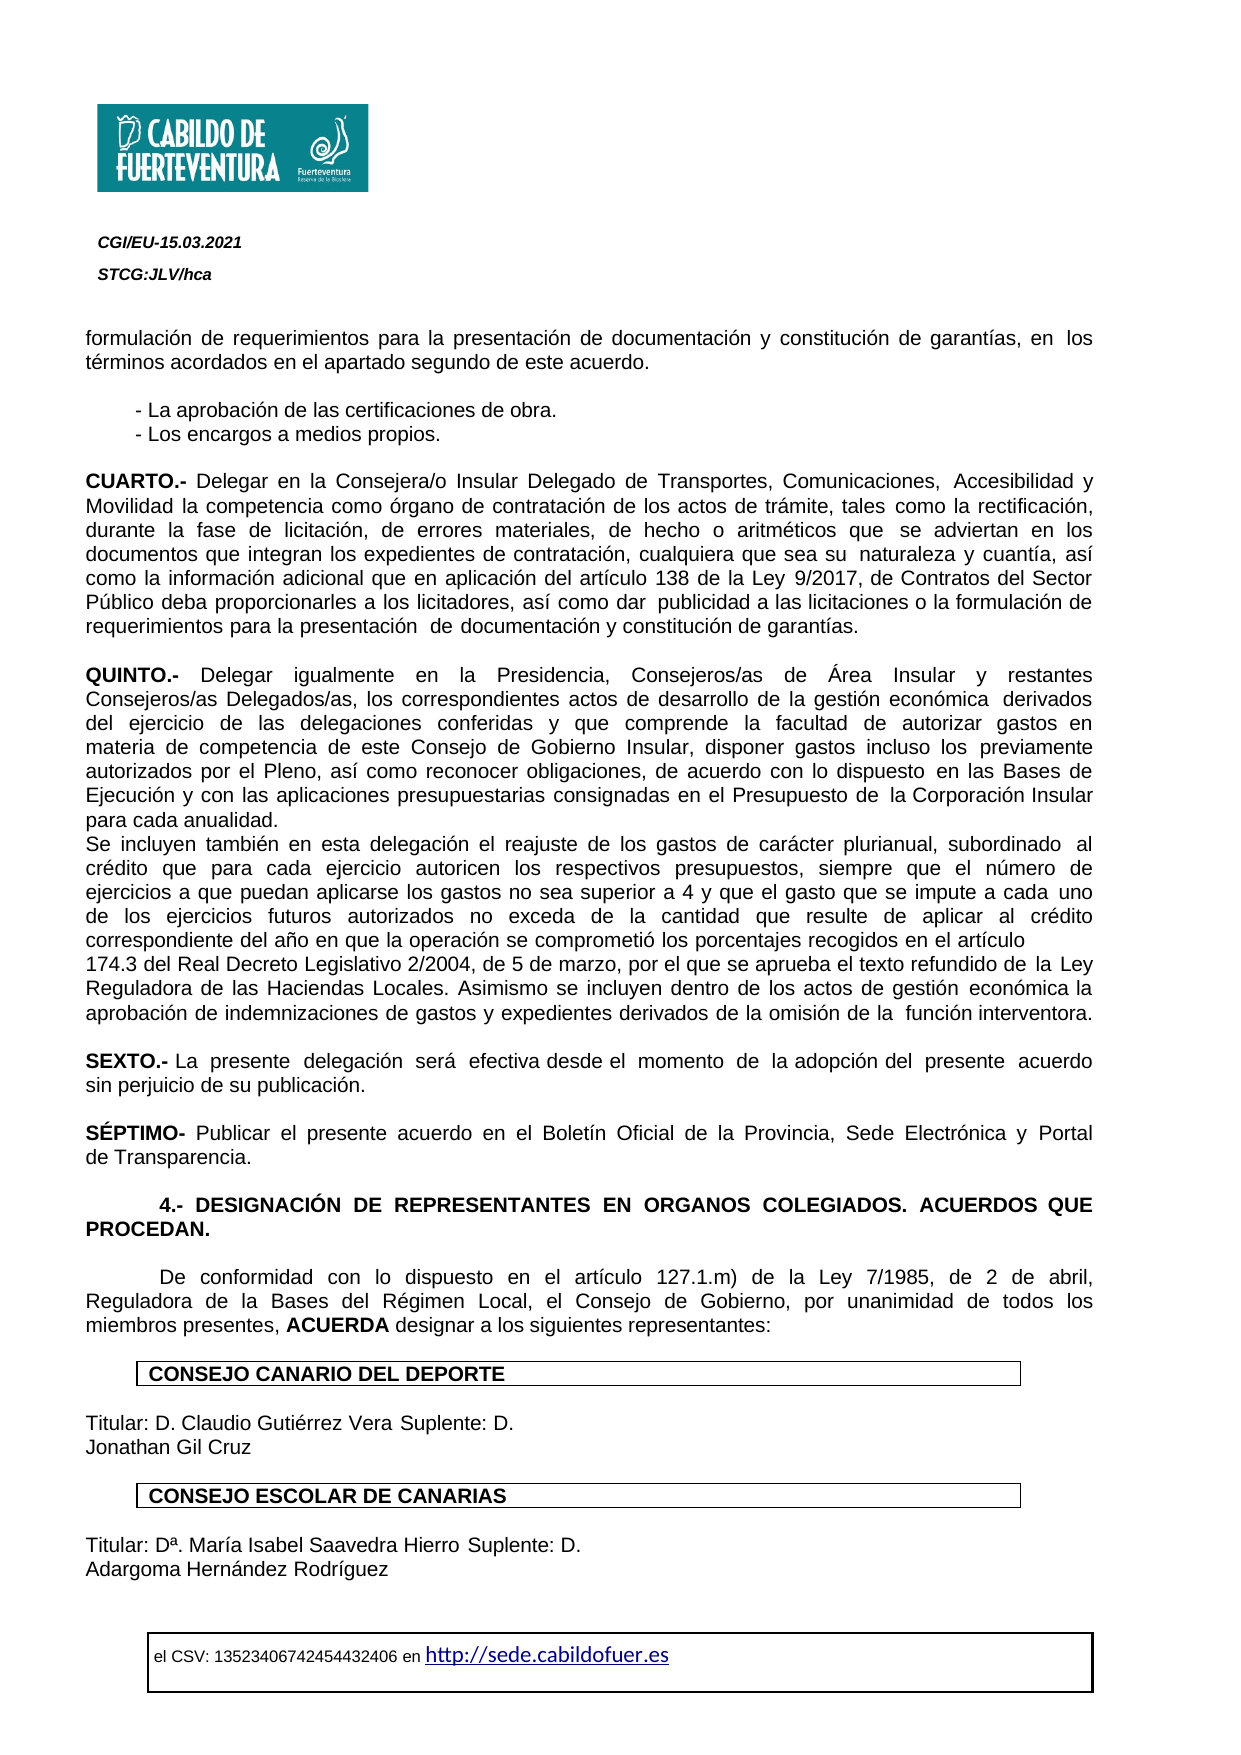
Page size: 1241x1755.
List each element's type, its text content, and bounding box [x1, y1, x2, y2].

text 174.3 del Real Decreto Legislativo 2/2004, de 5 de marzo, por el que se aprueba el texto refundido de la Ley Reguladora de las Haciendas Locales. Asimismo se incluyen dentro de los actos de gestión económica la aprobación de indemnizaciones de gastos y expedientes derivados de la omisión de la función interventora. [85, 952, 1093, 1024]
text Titular: D. Claudio Gutiérrez Vera Suplente: D. Jonathan Gil Cruz [85, 1411, 540, 1459]
text SEXTO.- La presente delegación será efectiva desde el momento de la adopción del presente acuerdo sin perjuicio de su publicación. [85, 1048, 1093, 1097]
text formulación de requerimientos para la presentación de documentación y constitución de garantías, en los términos acordados en el apartado segundo de este acuerdo. [85, 326, 1093, 374]
text CONSEJO CANARIO DEL DEPORTE [148, 1362, 1020, 1385]
text Se incluyen también en esta delegación el reajuste de los gastos de carácter plurianual, subordinado al crédito que para cada ejercicio autoricen los respectivos presupuestos, siempre que el número de ejercicios a que puedan aplicarse los gastos no sea superior a 4 y que el gasto que se impute a cada uno de los ejercicios futuros autorizados no exceda de la cantidad que resulte de aplicar al crédito correspondiente del año en que la operación se comprometió los porcentajes recogidos en el artículo [85, 831, 1093, 952]
text CUARTO.- Delegar en la Consejera/o Insular Delegado de Transportes, Comunicaciones, Accesibilidad y Movilidad la competencia como órgano de contratación de los actos de trámite, tales como la rectificación, durante la fase de licitación, de errores materiales, de hecho o aritméticos que se adviertan en los documentos que integran los expedientes de contratación, cualquiera que sea su naturaleza y cuantía, así como la información adicional que en aplicación del artículo 138 de la Ley 9/2017, de Contratos del Sector Público deba proporcionarles a los licitadores, así como dar publicidad a las licitaciones o la formulación de requerimientos para la presentación de documentación y constitución de garantías. [85, 469, 1093, 638]
subtitle 4.- DESIGNACIÓN DE REPRESENTANTES EN ORGANOS COLEGIADOS. ACUERDOS QUE PROCEDAN. [85, 1192, 1093, 1241]
text CONSEJO ESCOLAR DE CANARIAS [148, 1484, 1020, 1507]
text Titular: Dª. María Isabel Saavedra Hierro Suplente: D. Adargoma Hernández Rodríguez [85, 1533, 607, 1581]
list Los encargos a medios propios. [135, 422, 1107, 446]
text SÉPTIMO- Publicar el presente acuerdo en el Boletín Oficial de la Provincia, Sede Electrónica y Portal de Transparencia. [85, 1121, 1093, 1169]
text De conformidad con lo dispuesto en el artículo 127.1.m) de la Ley 7/1985, de 2 de abril, Reguladora de la Bases del Régimen Local, el Consejo de Gobierno, por unanimidad de todos los miembros presentes, ACUERDA designar a los siguientes representantes: [85, 1264, 1093, 1337]
list La aprobación de las certificaciones de obra. [135, 398, 1107, 422]
text QUINTO.- Delegar igualmente en la Presidencia, Consejeros/as de Área Insular y restantes Consejeros/as Delegados/as, los correspondientes actos de desarrollo de la gestión económica derivados del ejercicio de las delegaciones conferidas y que comprende la facultad de autorizar gastos en materia de competencia de este Consejo de Gobierno Insular, disponer gastos incluso los previamente autorizados por el Pleno, así como reconocer obligaciones, de acuerdo con lo dispuesto en las Bases de Ejecución y con las aplicaciones presupuestarias consignadas en el Presupuesto de la Corporación Insular para cada anualidad. [85, 662, 1093, 831]
